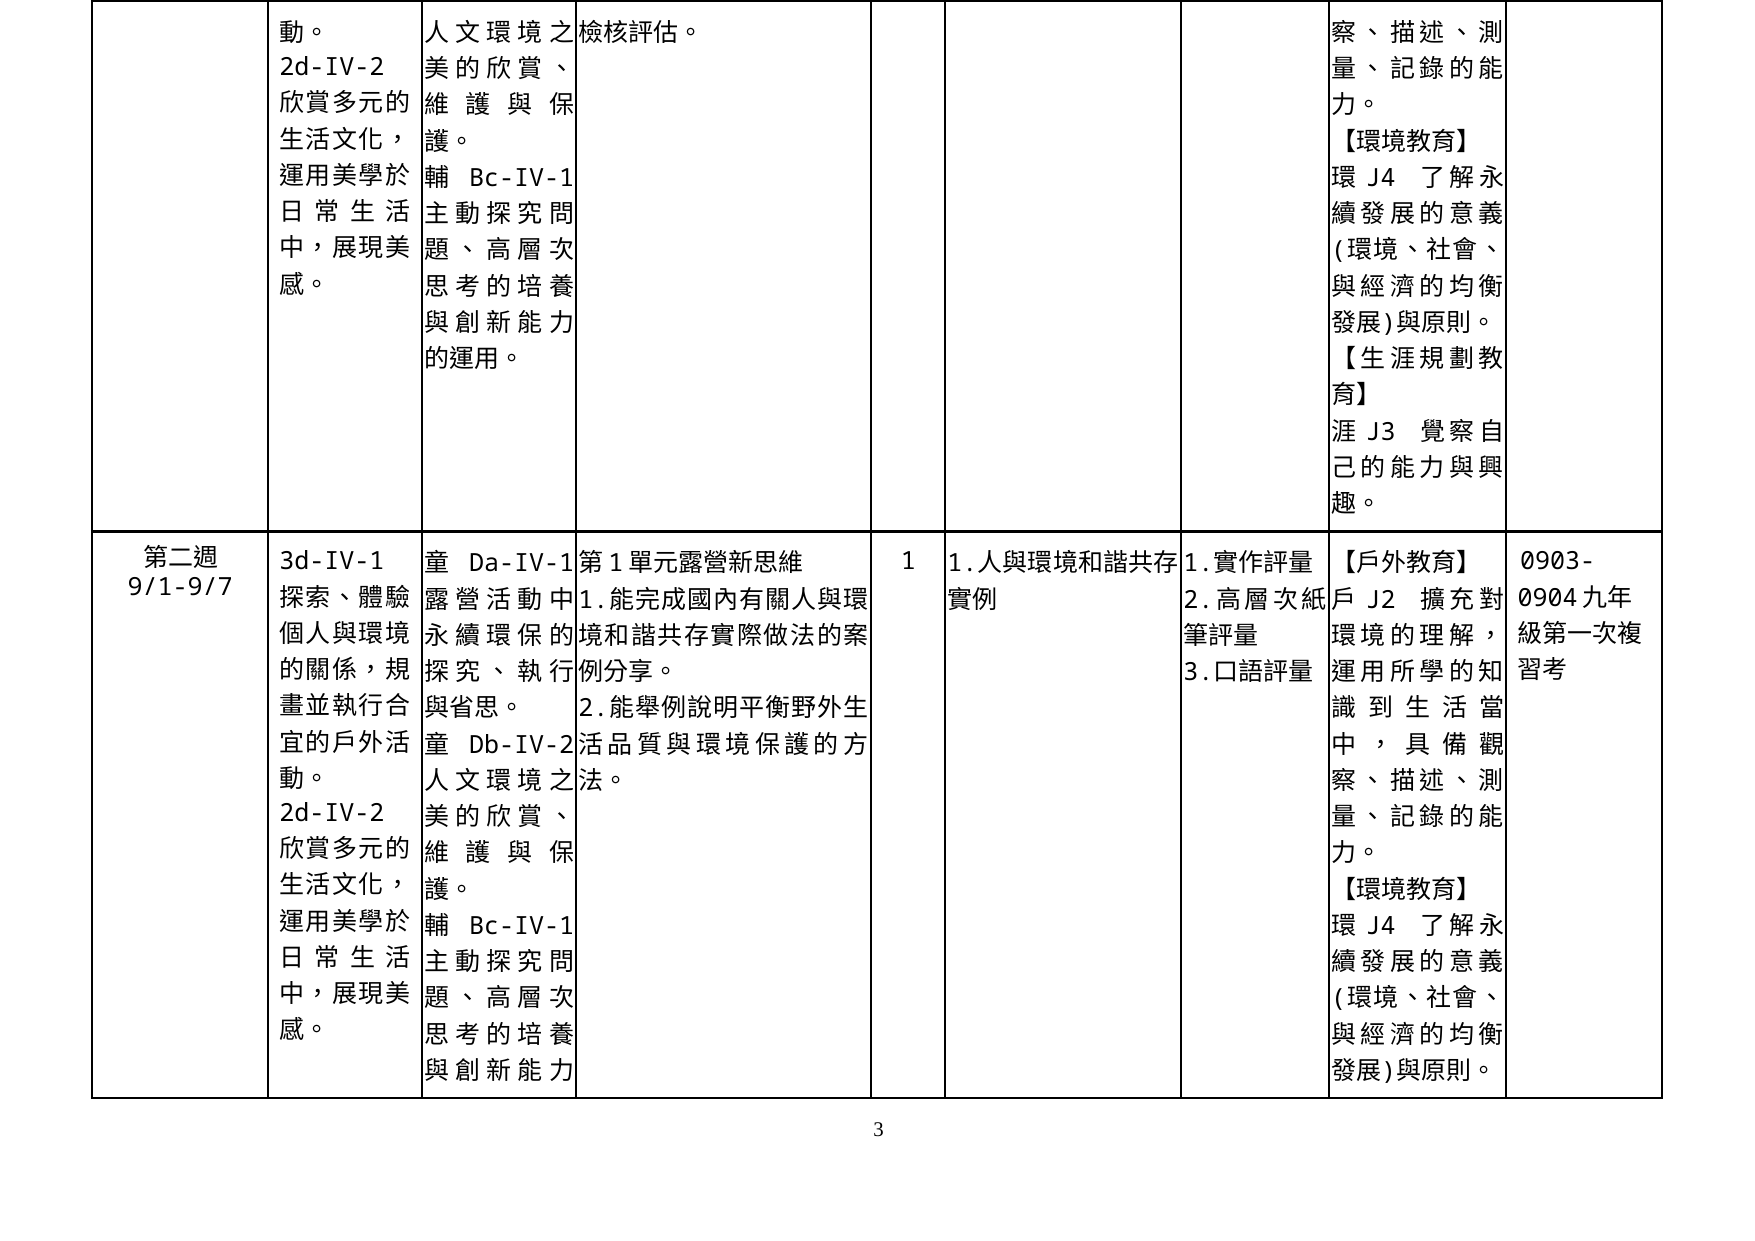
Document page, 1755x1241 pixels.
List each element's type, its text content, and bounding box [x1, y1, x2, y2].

table_cell 1 [872, 533, 944, 1097]
table_cell 第1單元露營新思維 1.能完成國內有關人與環境和諧共存實際做法的案例分享。 2.能舉例說明平衡野外生活品質與環境保護的方法。 [577, 533, 870, 1097]
table_cell 【戶外教育】 戶J2 擴充對環境的理解，運用所學的知識到生活當中，具備觀察、描述、測量、記錄的能力。 【環境教育】 環J4 了解永續發展的意義(環境、社會、與經濟的均衡發展)與原則。 [1330, 533, 1505, 1097]
table_cell 1.實作評量 2.高層次紙筆評量 3.口語評量 [1182, 533, 1328, 1097]
table_cell 童Da-IV-1 露營活動中永續環保的探究、執行與省思。 童Db-IV-2 人文環境之美的欣賞、維護與保護。 輔Bc-IV-1 主動探究問題、高層次思考的培養與創新能力 [423, 533, 575, 1097]
table_cell [946, 2, 1180, 530]
table_cell 動。 2d-IV-2 欣賞多元的生活文化，運用美學於日常生活中，展現美感。 [269, 2, 421, 530]
table_cell 人文環境之美的欣賞、維護與保護。 輔Bc-IV-1 主動探究問題、高層次思考的培養與創新能力的運用。 [423, 2, 575, 530]
table_cell 第二週 9/1-9/7 [93, 533, 267, 1097]
table_cell [93, 2, 267, 530]
table_cell [1182, 2, 1328, 530]
table_cell 察、描述、測量、記錄的能力。 【環境教育】 環J4 了解永續發展的意義(環境、社會、與經濟的均衡發展)與原則。 【生涯規劃教育】 涯J3 覺察自己的能力與興趣。 [1330, 2, 1505, 530]
table_cell [1507, 2, 1661, 530]
table_cell 3d-IV-1 探索、體驗個人與環境的關係，規畫並執行合宜的戶外活動。 2d-IV-2 欣賞多元的生活文化，運用美學於日常生活中，展現美感。 [269, 533, 421, 1097]
table_cell 1.人與環境和諧共存實例 [946, 533, 1180, 1097]
table_cell 檢核評估。 [577, 2, 870, 530]
table_cell 0903-0904九年級第一次複習考 [1507, 533, 1661, 1097]
table_cell [872, 2, 944, 530]
